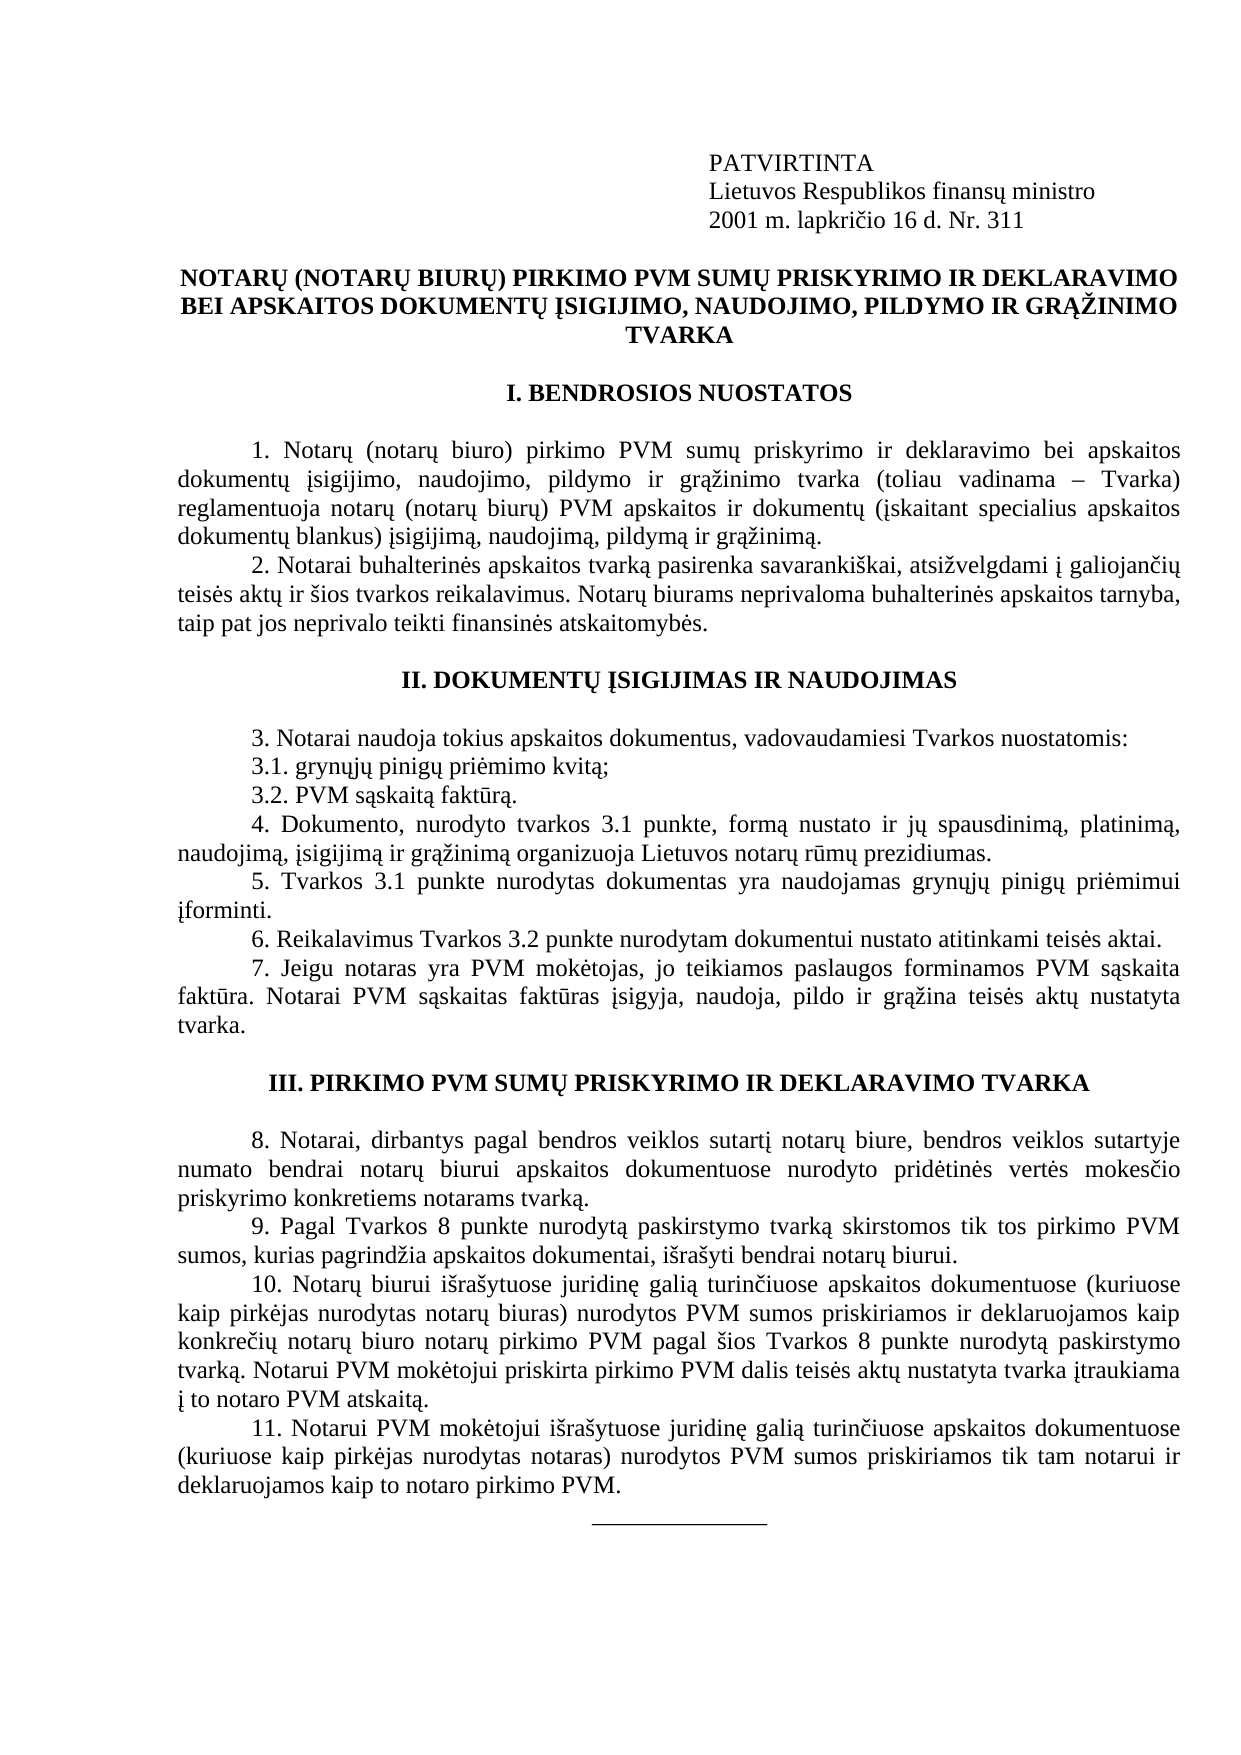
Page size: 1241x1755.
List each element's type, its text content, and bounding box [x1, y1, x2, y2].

text I. BENDROSIOS NUOSTATOS [177, 378, 1181, 406]
text 10. Notarų biurui išrašytuose juridinę galią turinčiuose apskaitos dokumentuose (kuriuose kaip pirkėjas nurodytas notarų biuras) nurodytos PVM sumos priskiriamos ir deklaruojamos kaip konkrečių notarų biuro notarų pirkimo PVM pagal šios Tvarkos 8 punkte nurodytą paskirstymo tvarką. Notarui PVM mokėtojui priskirta pirkimo PVM dalis teisės aktų nustatyta tvarka įtraukiama į to notaro PVM atskaitą. [177, 1269, 1181, 1413]
text 3.1. grynųjų pinigų priėmimo kvitą; [177, 751, 1181, 780]
text 11. Notarui PVM mokėtojui išrašytuose juridinę galią turinčiuose apskaitos dokumentuose (kuriuose kaip pirkėjas nurodytas notaras) nurodytos PVM sumos priskiriamos tik tam notarui ir deklaruojamos kaip to notaro pirkimo PVM. [177, 1413, 1181, 1499]
text 4. Dokumento, nurodyto tvarkos 3.1 punkte, formą nustato ir jų spausdinimą, platinimą, naudojimą, įsigijimą ir grąžinimą organizuoja Lietuvos notarų rūmų prezidiumas. [177, 809, 1181, 866]
text 2001 m. lapkričio 16 d. Nr. 311 [177, 205, 1181, 234]
text 3.2. PVM sąskaitą faktūrą. [177, 780, 1181, 809]
text 8. Notarai, dirbantys pagal bendros veiklos sutartį notarų biure, bendros veiklos sutartyje numato bendrai notarų biurui apskaitos dokumentuose nurodyto pridėtinės vertės mokesčio priskyrimo konkretiems notarams tvarką. [177, 1125, 1181, 1211]
text NOTARŲ (NOTARŲ BIURŲ) PIRKIMO PVM SUMŲ PRISKYRIMO IR DEKLARAVIMO BEI APSKAITOS DOKUMENTŲ ĮSIGIJIMO, NAUDOJIMO, PILDYMO IR GRĄŽINIMO TVARKA [177, 263, 1181, 349]
text 5. Tvarkos 3.1 punkte nurodytas dokumentas yra naudojamas grynųjų pinigų priėmimui įforminti. [177, 866, 1181, 924]
text 7. Jeigu notaras yra PVM mokėtojas, jo teikiamos paslaugos forminamos PVM sąskaita faktūra. Notarai PVM sąskaitas faktūras įsigyja, naudoja, pildo ir grąžina teisės aktų nustatyta tvarka. [177, 953, 1181, 1039]
text 9. Pagal Tvarkos 8 punkte nurodytą paskirstymo tvarką skirstomos tik tos pirkimo PVM sumos, kurias pagrindžia apskaitos dokumentai, išrašyti bendrai notarų biurui. [177, 1211, 1181, 1269]
text ______________ [177, 1499, 1181, 1528]
text 1. Notarų (notarų biuro) pirkimo PVM sumų priskyrimo ir deklaravimo bei apskaitos dokumentų įsigijimo, naudojimo, pildymo ir grąžinimo tvarka (toliau vadinama – Tvarka) reglamentuoja notarų (notarų biurų) PVM apskaitos ir dokumentų (įskaitant specialius apskaitos dokumentų blankus) įsigijimą, naudojimą, pildymą ir grąžinimą. [177, 435, 1181, 550]
text III. PIRKIMO PVM SUMŲ PRISKYRIMO IR DEKLARAVIMO TVARKA [177, 1068, 1181, 1096]
text Lietuvos Respublikos finansų ministro [177, 176, 1181, 205]
text II. DOKUMENTŲ ĮSIGIJIMAS IR NAUDOJIMAS [177, 665, 1181, 694]
text 6. Reikalavimus Tvarkos 3.2 punkte nurodytam dokumentui nustato atitinkami teisės aktai. [177, 924, 1181, 953]
text 3. Notarai naudoja tokius apskaitos dokumentus, vadovaudamiesi Tvarkos nuostatomis: [177, 723, 1181, 751]
text PATVIRTINTA [177, 148, 1181, 176]
text 2. Notarai buhalterinės apskaitos tvarką pasirenka savarankiškai, atsižvelgdami į galiojančių teisės aktų ir šios tvarkos reikalavimus. Notarų biurams neprivaloma buhalterinės apskaitos tarnyba, taip pat jos neprivalo teikti finansinės atskaitomybės. [177, 550, 1181, 636]
